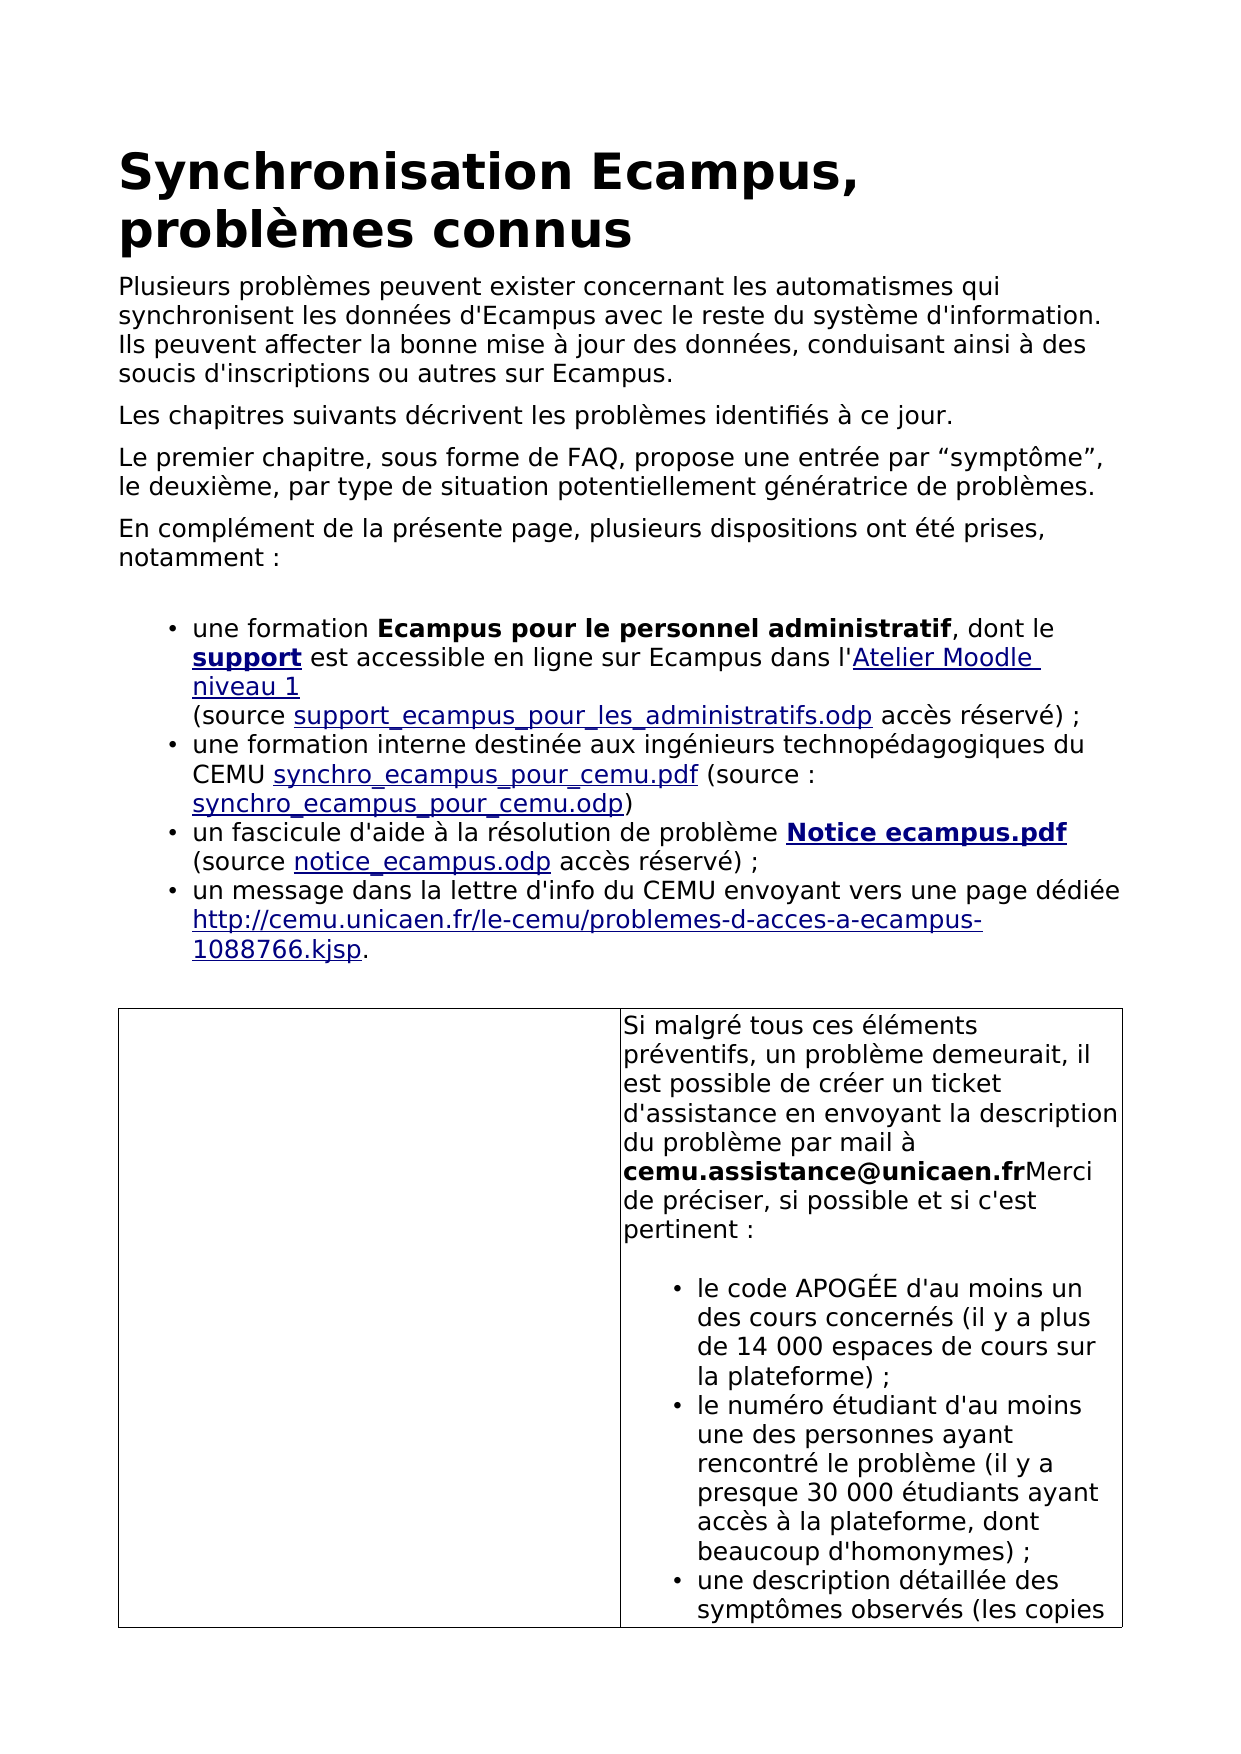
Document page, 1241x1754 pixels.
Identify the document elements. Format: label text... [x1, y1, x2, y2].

subtitle Synchronisation Ecampus, problèmes connus [118, 143, 1122, 259]
list un message dans la lettre d'info du CEMU envoyant vers une page dédiée http://cemu.unicaen.fr/le-cemu/problemes-d-acces-a-ecampus-1088766.kjsp. [177, 877, 1122, 964]
table_header Si malgré tous ces éléments préventifs, un problème demeurait, il est possible de créer un ticket d'assistance en envoyant la description du problème par mail à cemu.assistance@unicaen.frMerci de préciser, si possible et si c'est pertinent : le code APOGÉE d'au moins un des cours concernés (il y a plus de 14 000 espaces de cours sur la plateforme) ; le numéro étudiant d'au moins une des personnes ayant rencontré le problème (il y a presque 30 000 étudiants ayant accès à la plateforme, dont beaucoup d'homonymes) ; une description détaillée des symptômes observés (les copies [621, 1009, 1122, 1627]
text Le premier chapitre, sous forme de FAQ, propose une entrée par “symptôme”, le deuxième, par type de situation potentiellement génératrice de problèmes. [118, 443, 1122, 501]
text Plusieurs problèmes peuvent exister concernant les automatismes qui synchronisent les données d'Ecampus avec le reste du système d'information. Ils peuvent affecter la bonne mise à jour des données, conduisant ainsi à des soucis d'inscriptions ou autres sur Ecampus. [118, 272, 1122, 389]
list une formation Ecampus pour le personnel administratif, dont le support est accessible en ligne sur Ecampus dans l'Atelier Moodle niveau 1 (source support_ecampus_pour_les_administratifs.odp accès réservé) ; [177, 614, 1122, 731]
text En complément de la présente page, plusieurs dispositions ont été prises, notamment : [118, 514, 1122, 572]
table_header [119, 1009, 620, 1627]
list un fascicule d'aide à la résolution de problème Notice ecampus.pdf (source notice_ecampus.odp accès réservé) ; [177, 818, 1122, 877]
list une formation interne destinée aux ingénieurs technopédagogiques du CEMU synchro_ecampus_pour_cemu.pdf (source : synchro_ecampus_pour_cemu.odp) [177, 731, 1122, 818]
text Les chapitres suivants décrivent les problèmes identifiés à ce jour. [118, 401, 1122, 430]
